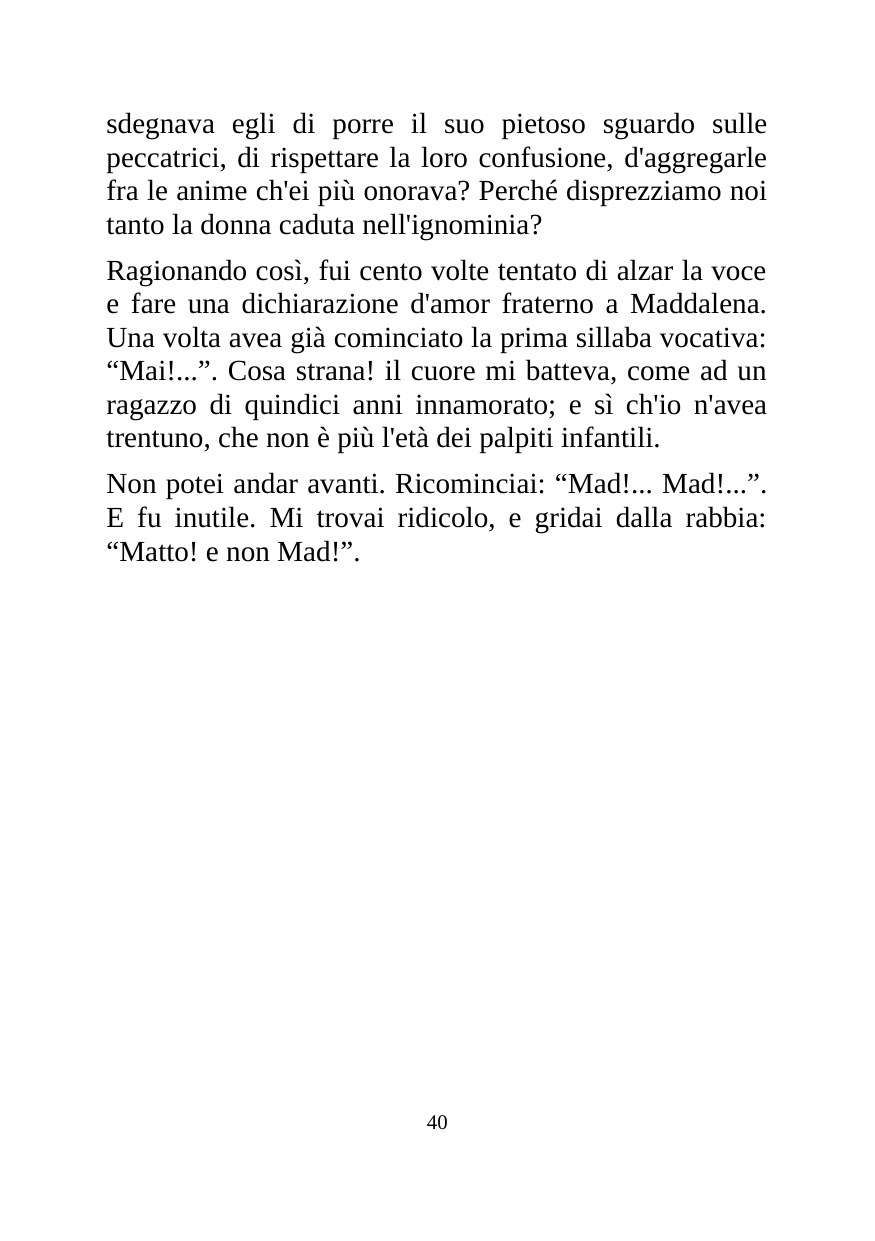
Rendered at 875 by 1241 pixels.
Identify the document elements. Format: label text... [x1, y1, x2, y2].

text sdegnava egli di porre il suo pietoso sguardo sulle peccatrici, di rispettare la loro confusione, d'aggregarle fra le anime ch'ei più onorava? Perché disprezziamo noi tanto la donna caduta nell'ignominia? [106, 106, 768, 240]
text Non potei andar avanti. Ricominciai: “Mad!... Mad!...”. E fu inutile. Mi trovai ridicolo, e gridai dalla rabbia: “Matto! e non Mad!”. [106, 467, 768, 567]
text Ragionando così, fui cento volte tentato di alzar la voce e fare una dichiarazione d'amor fraterno a Maddalena. Una volta avea già cominciato la prima sillaba vocativa: “Mai!...”. Cosa strana! il cuore mi batteva, come ad un ragazzo di quindici anni innamorato; e sì ch'io n'avea trentuno, che non è più l'età dei palpiti infantili. [106, 253, 768, 454]
